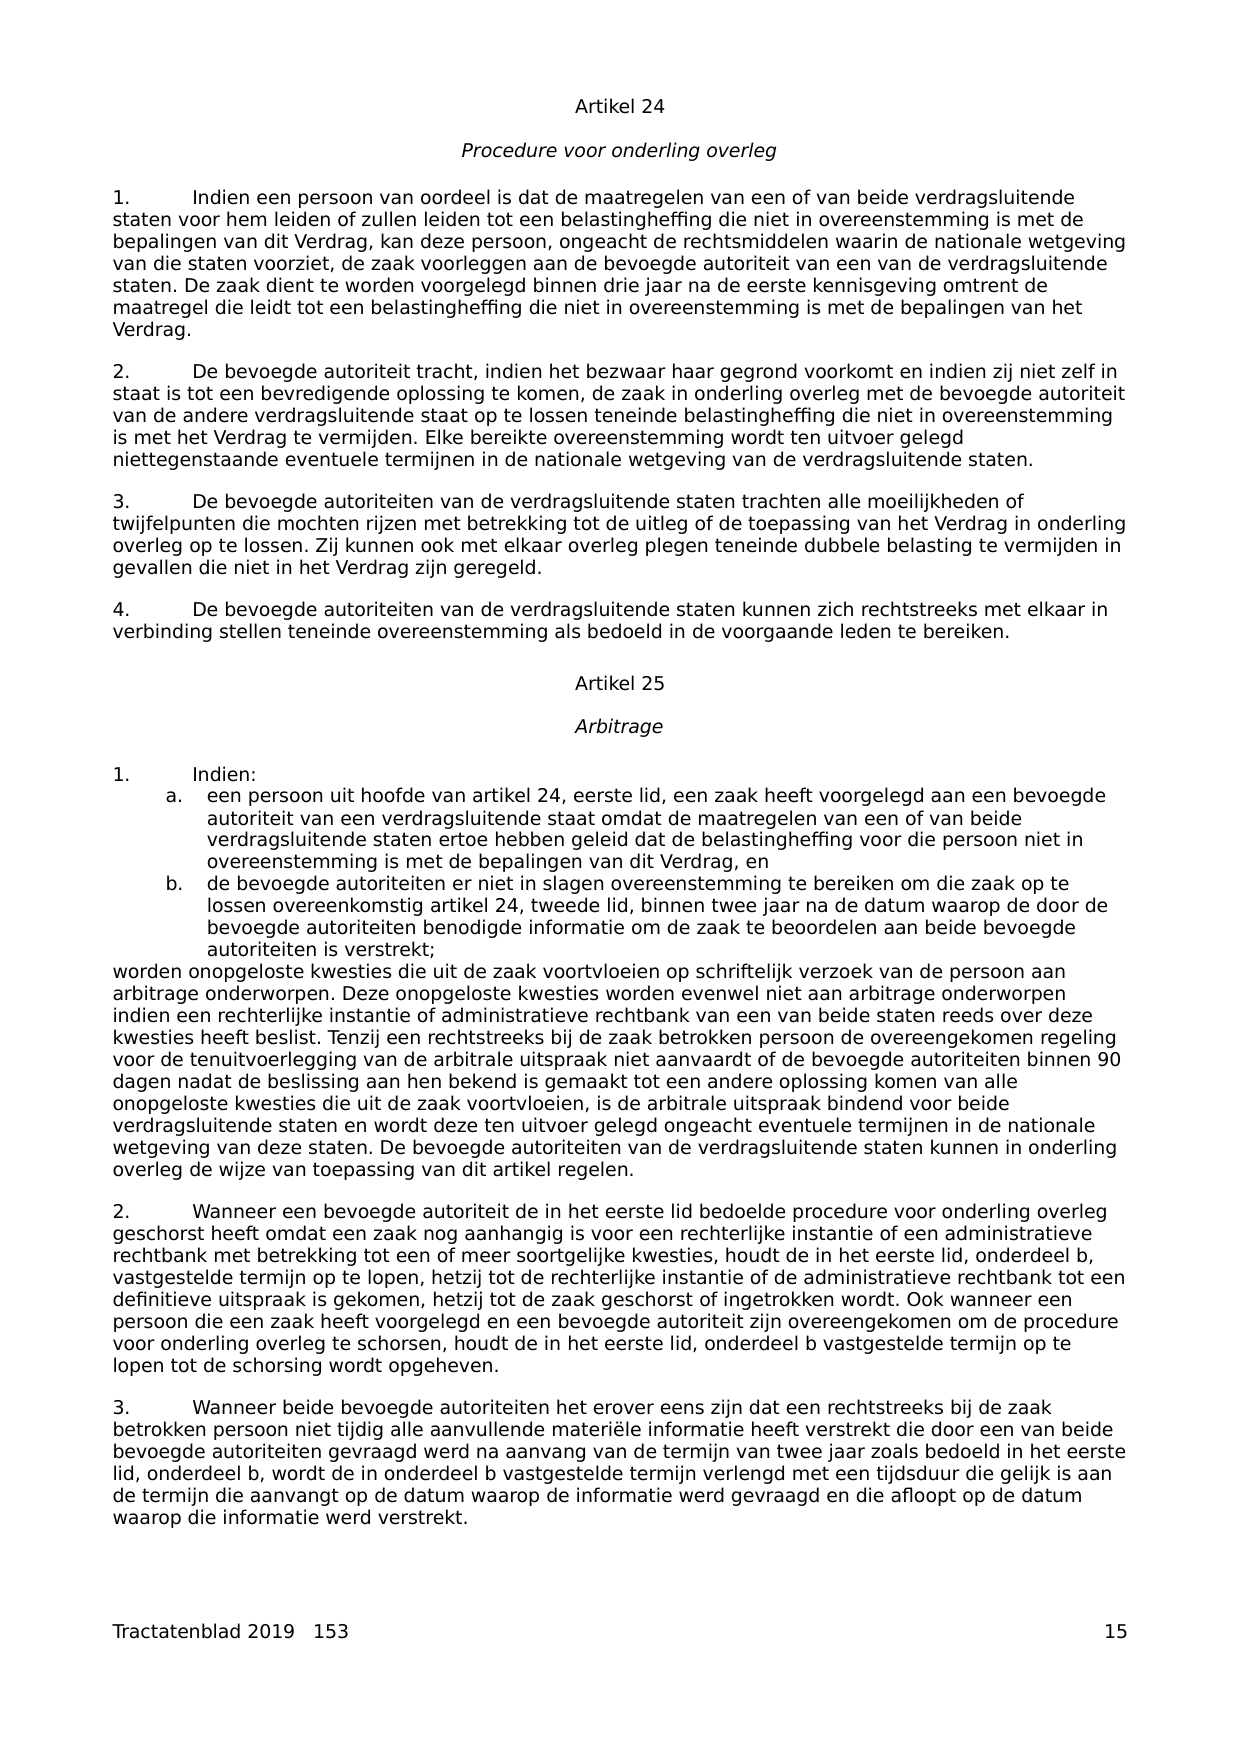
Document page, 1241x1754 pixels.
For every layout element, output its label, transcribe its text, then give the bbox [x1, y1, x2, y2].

subtitle Artikel 25 Arbitrage [112, 672, 1128, 738]
text 2. De bevoegde autoriteit tracht, indien het bezwaar haar gegrond voorkomt en indien zij niet zelf in staat is tot een bevredigende oplossing te komen, de zaak in onderling overleg met de bevoegde autoriteit van de andere verdragsluitende staat op te lossen teneinde belastingheffing die niet in overeenstemming is met het Verdrag te vermijden. Elke bereikte overeenstemming wordt ten uitvoer gelegd niettegenstaande eventuele termijnen in de nationale wetgeving van de verdragsluitende staten. [112, 361, 1128, 471]
text 4. De bevoegde autoriteiten van de verdragsluitende staten kunnen zich rechtstreeks met elkaar in verbinding stellen teneinde overeenstemming als bedoeld in de voorgaande leden te bereiken. [112, 598, 1128, 642]
text 2. Wanneer een bevoegde autoriteit de in het eerste lid bedoelde procedure voor onderling overleg geschorst heeft omdat een zaak nog aanhangig is voor een rechterlijke instantie of een administratieve rechtbank met betrekking tot een of meer soortgelijke kwesties, houdt de in het eerste lid, onderdeel b, vastgestelde termijn op te lopen, hetzij tot de rechterlijke instantie of de administratieve rechtbank tot een definitieve uitspraak is gekomen, hetzij tot de zaak geschorst of ingetrokken wordt. Ook wanneer een persoon die een zaak heeft voorgelegd en een bevoegde autoriteit zijn overeengekomen om de procedure voor onderling overleg te schorsen, houdt de in het eerste lid, onderdeel b vastgestelde termijn op te lopen tot de schorsing wordt opgeheven. [112, 1201, 1128, 1377]
text 3. Wanneer beide bevoegde autoriteiten het erover eens zijn dat een rechtstreeks bij de zaak betrokken persoon niet tijdig alle aanvullende materiële informatie heeft verstrekt die door een van beide bevoegde autoriteiten gevraagd werd na aanvang van de termijn van twee jaar zoals bedoeld in het eerste lid, onderdeel b, wordt de in onderdeel b vastgestelde termijn verlengd met een tijdsduur die gelijk is aan de termijn die aanvangt op de datum waarop de informatie werd gevraagd en die afloopt op de datum waarop die informatie werd verstrekt. [112, 1397, 1128, 1529]
text b. de bevoegde autoriteiten er niet in slagen overeenstemming te bereiken om die zaak op te lossen overeenkomstig artikel 24, tweede lid, binnen twee jaar na de datum waarop de door de bevoegde autoriteiten benodigde informatie om de zaak te beoordelen aan beide bevoegde autoriteiten is verstrekt; [165, 873, 1128, 961]
text 1. Indien: [112, 763, 1128, 785]
text 1. Indien een persoon van oordeel is dat de maatregelen van een of van beide verdragsluitende staten voor hem leiden of zullen leiden tot een belastingheffing die niet in overeenstemming is met de bepalingen van dit Verdrag, kan deze persoon, ongeacht de rechtsmiddelen waarin de nationale wetgeving van die staten voorziet, de zaak voorleggen aan de bevoegde autoriteit van een van de verdragsluitende staten. De zaak dient te worden voorgelegd binnen drie jaar na de eerste kennisgeving omtrent de maatregel die leidt tot een belastingheffing die niet in overeenstemming is met de bepalingen van het Verdrag. [112, 187, 1128, 341]
text a. een persoon uit hoofde van artikel 24, eerste lid, een zaak heeft voorgelegd aan een bevoegde autoriteit van een verdragsluitende staat omdat de maatregelen van een of van beide verdragsluitende staten ertoe hebben geleid dat de belastingheffing voor die persoon niet in overeenstemming is met de bepalingen van dit Verdrag, en [165, 785, 1128, 873]
text worden onopgeloste kwesties die uit de zaak voortvloeien op schriftelijk verzoek van de persoon aan arbitrage onderworpen. Deze onopgeloste kwesties worden evenwel niet aan arbitrage onderworpen indien een rechterlijke instantie of administratieve rechtbank van een van beide staten reeds over deze kwesties heeft beslist. Tenzij een rechtstreeks bij de zaak betrokken persoon de overeengekomen regeling voor de tenuitvoerlegging van de arbitrale uitspraak niet aanvaardt of de bevoegde autoriteiten binnen 90 dagen nadat de beslissing aan hen bekend is gemaakt tot een andere oplossing komen van alle onopgeloste kwesties die uit de zaak voortvloeien, is de arbitrale uitspraak bindend voor beide verdragsluitende staten en wordt deze ten uitvoer gelegd ongeacht eventuele termijnen in de nationale wetgeving van deze staten. De bevoegde autoriteiten van de verdragsluitende staten kunnen in onderling overleg de wijze van toepassing van dit artikel regelen. [112, 961, 1128, 1181]
subtitle Artikel 24 Procedure voor onderling overleg [112, 96, 1128, 162]
text 3. De bevoegde autoriteiten van de verdragsluitende staten trachten alle moeilijkheden of twijfelpunten die mochten rijzen met betrekking tot de uitleg of de toepassing van het Verdrag in onderling overleg op te lossen. Zij kunnen ook met elkaar overleg plegen teneinde dubbele belasting te vermijden in gevallen die niet in het Verdrag zijn geregeld. [112, 491, 1128, 578]
